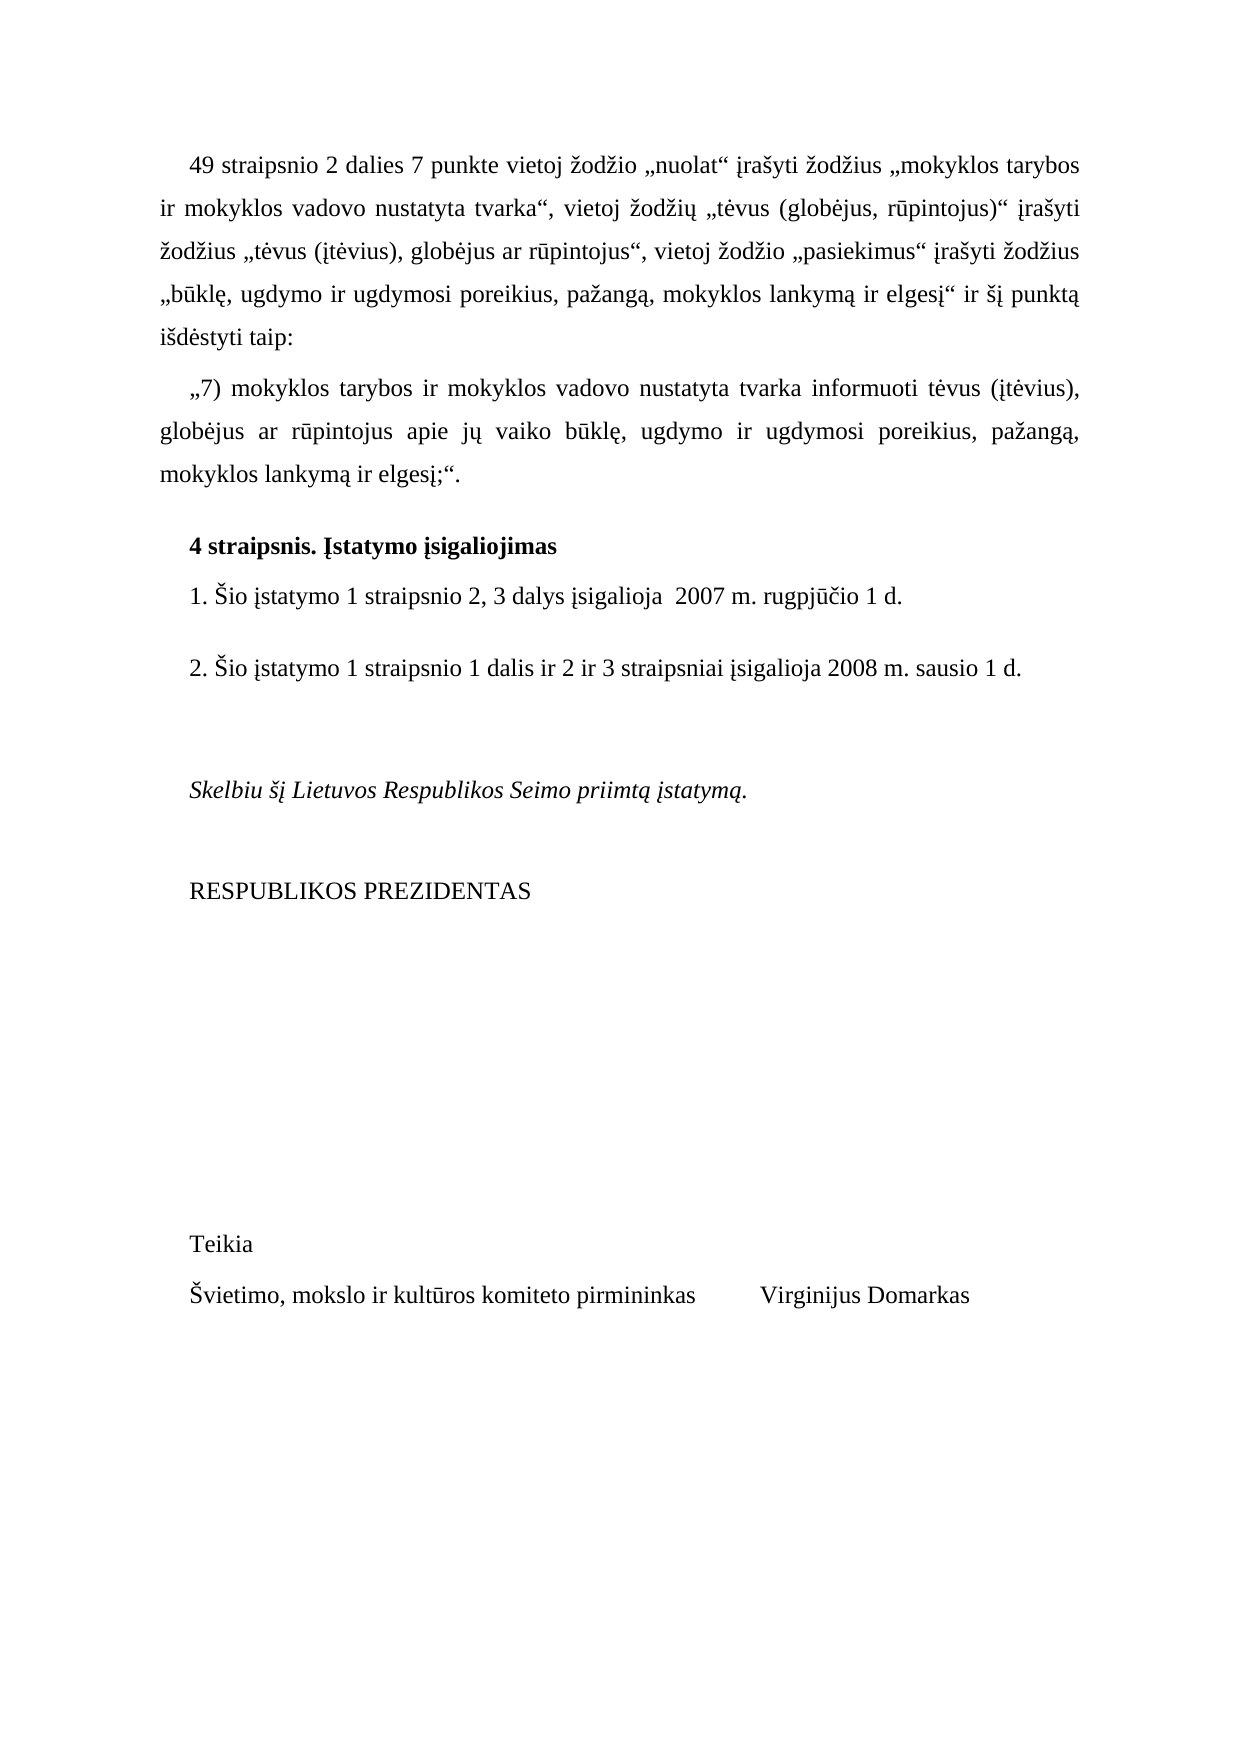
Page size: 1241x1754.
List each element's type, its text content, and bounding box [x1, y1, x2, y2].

text Teikia [159, 1229, 1081, 1258]
text 1. Šio įstatymo 1 straipsnio 2, 3 dalys įsigalioja 2007 m. rugpjūčio 1 d. [159, 581, 1081, 610]
text 4 straipsnis. Įstatymo įsigaliojimas [159, 531, 1081, 560]
text „7) mokyklos tarybos ir mokyklos vadovo nustatyta tvarka informuoti tėvus (įtėvius), globėjus ar rūpintojus apie jų vaiko būklę, ugdymo ir ugdymosi poreikius, pažangą, mokyklos lankymą ir elgesį;“. [159, 373, 1081, 488]
text Švietimo, mokslo ir kultūros komiteto pirmininkas Virginijus Domarkas [159, 1280, 1081, 1308]
text Skelbiu šį Lietuvos Respublikos Seimo priimtą įstatymą. [159, 776, 1081, 804]
text 2. Šio įstatymo 1 straipsnio 1 dalis ir 2 ir 3 straipsniai įsigalioja 2008 m. sausio 1 d. [159, 653, 1081, 682]
text RESPUBLIKOS PREZIDENTAS [159, 876, 1081, 905]
text 49 straipsnio 2 dalies 7 punkte vietoj žodžio „nuolat“ įrašyti žodžius „mokyklos tarybos ir mokyklos vadovo nustatyta tvarka“, vietoj žodžių „tėvus (globėjus, rūpintojus)“ įrašyti žodžius „tėvus (įtėvius), globėjus ar rūpintojus“, vietoj žodžio „pasiekimus“ įrašyti žodžius „būklę, ugdymo ir ugdymosi poreikius, pažangą, mokyklos lankymą ir elgesį“ ir šį punktą išdėstyti taip: [159, 150, 1081, 351]
